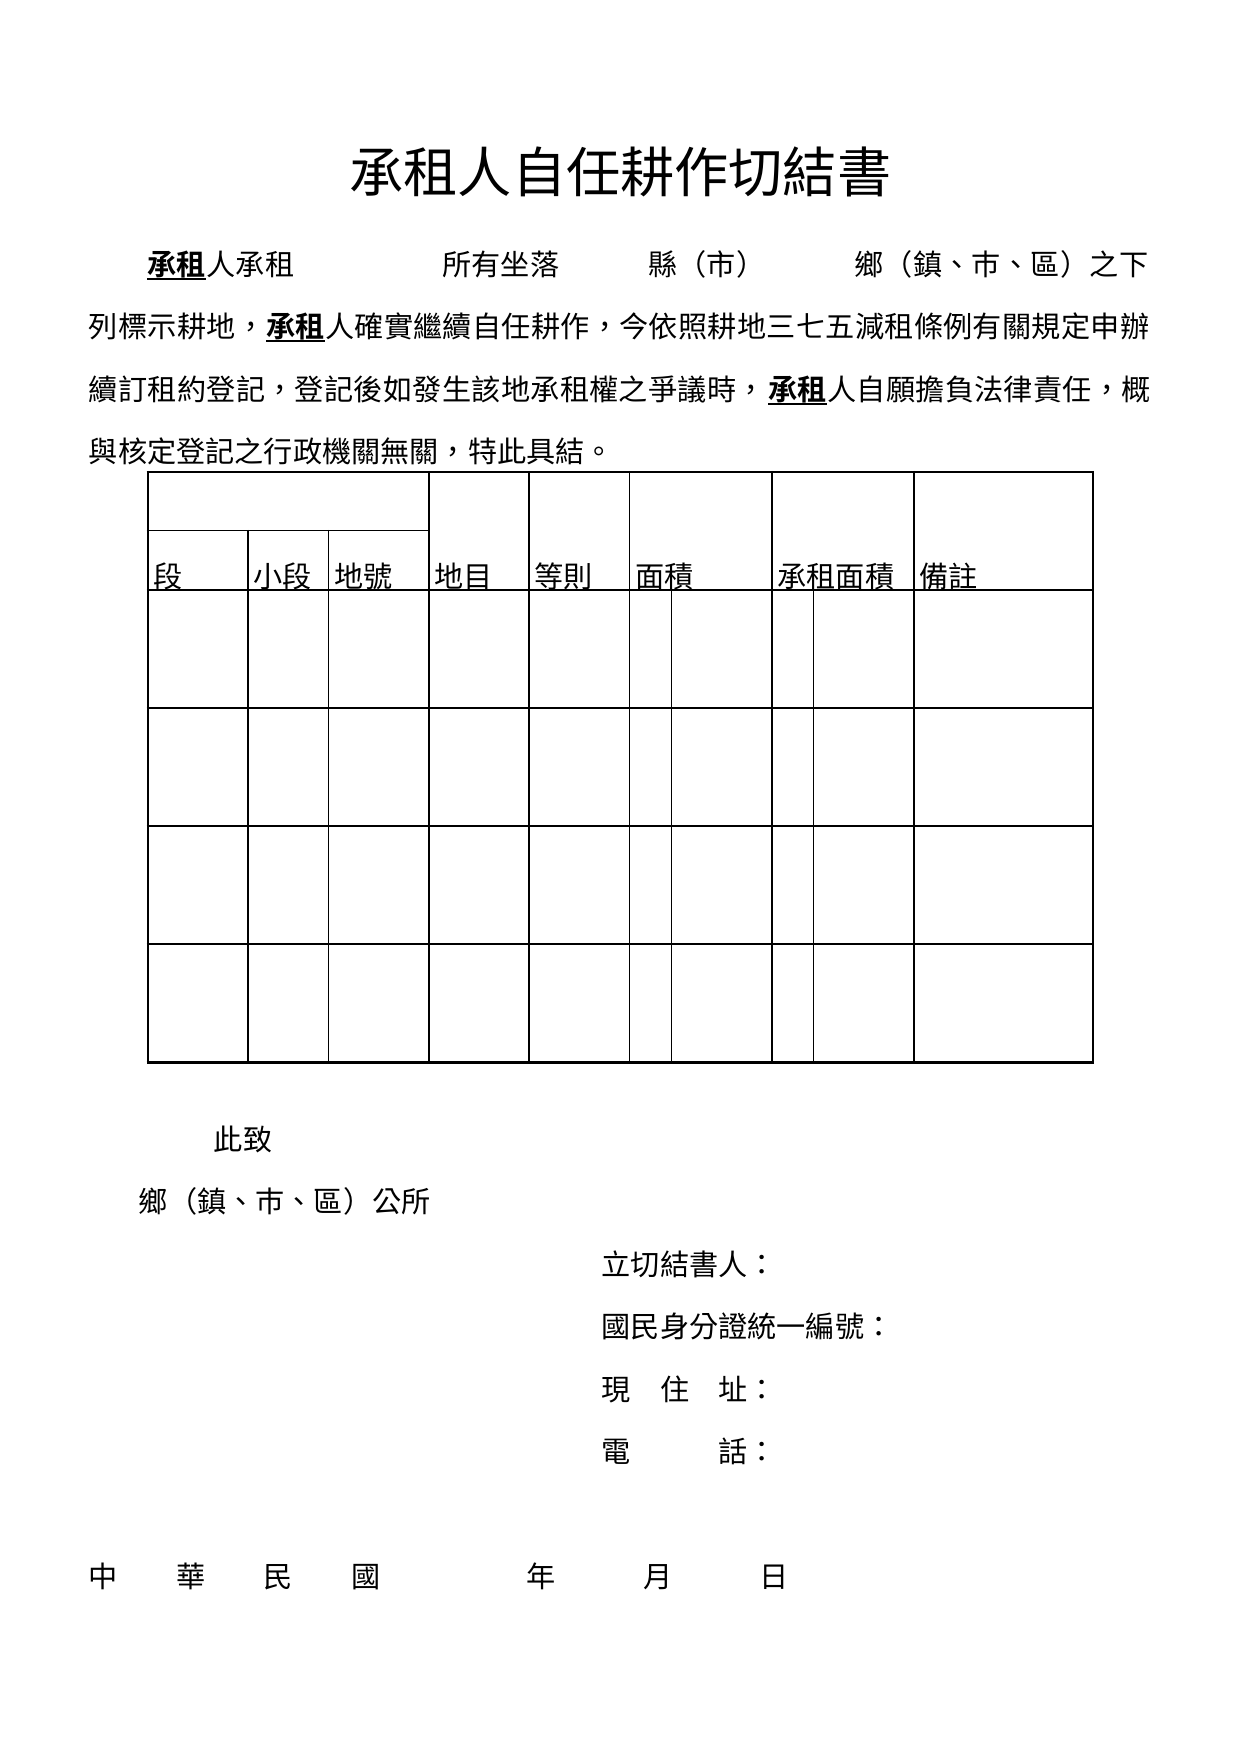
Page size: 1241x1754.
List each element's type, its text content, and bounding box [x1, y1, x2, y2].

table_cell [430, 945, 528, 1061]
table_cell [672, 827, 771, 943]
table_cell [249, 945, 328, 1061]
table_cell [149, 591, 247, 707]
table_cell [530, 591, 629, 707]
table_cell [915, 591, 1092, 707]
table_cell [630, 591, 671, 707]
table_header 備註 [915, 473, 1092, 589]
table_header 承租面積 （公頃） [773, 473, 913, 589]
table_cell [149, 945, 247, 1061]
table_cell [773, 827, 813, 943]
table_cell [915, 945, 1092, 1061]
text 電 話： [601, 1408, 1152, 1471]
table_cell [630, 709, 671, 825]
subtitle 承租人自任耕作切結書 [89, 96, 1152, 221]
table_cell [329, 709, 428, 825]
table_cell [814, 709, 913, 825]
table_cell [329, 591, 428, 707]
table_cell [773, 591, 813, 707]
text 中 華 民 國 年 月 日 [89, 1533, 1152, 1596]
text 國民身分證統一編號： [601, 1283, 1152, 1346]
table_cell [630, 827, 671, 943]
table_cell 地號 [329, 531, 428, 589]
table_cell [329, 945, 428, 1061]
table_cell [773, 709, 813, 825]
table_cell [430, 827, 528, 943]
table_cell [530, 827, 629, 943]
table_cell [814, 591, 913, 707]
table_cell [430, 709, 528, 825]
table_cell [149, 709, 247, 825]
table_cell 段 [149, 531, 247, 589]
table_cell [329, 827, 428, 943]
text 立切結書人： [601, 1221, 1152, 1283]
table_cell [530, 709, 629, 825]
text 此致 [214, 1096, 1152, 1158]
table_cell 小段 [249, 531, 328, 589]
table_cell [915, 709, 1092, 825]
table_cell [249, 827, 328, 943]
table_cell [672, 709, 771, 825]
table_header 等則 [530, 473, 629, 589]
table_cell [773, 945, 813, 1061]
text 現 住 址： [601, 1346, 1152, 1408]
table_cell [814, 827, 913, 943]
table_cell [814, 945, 913, 1061]
table_cell [915, 827, 1092, 943]
table_cell [630, 945, 671, 1061]
table_header 面積 （公頃） [630, 473, 771, 589]
table_cell [430, 591, 528, 707]
text 鄉（鎮、巿、區）公所 [139, 1158, 1152, 1221]
table_header 土地標示 [149, 473, 428, 530]
table_cell [672, 591, 771, 707]
text 承租人承租 所有坐落 縣（市） 鄉（鎮、巿、區）之下列標示耕地，承租人確實繼續自任耕作，今依照耕地三七五減租條例有關規定申辦續訂租約登記，登記後如發生該地承租權之爭議時，承租人自願擔負法律責任，概與核定登記之行政機關無關，特此具結。 [89, 221, 1152, 471]
table_cell [530, 945, 629, 1061]
table_cell [672, 945, 771, 1061]
table_header 地目 [430, 473, 528, 589]
table_cell [149, 827, 247, 943]
table_cell [249, 591, 328, 707]
table_cell [249, 709, 328, 825]
